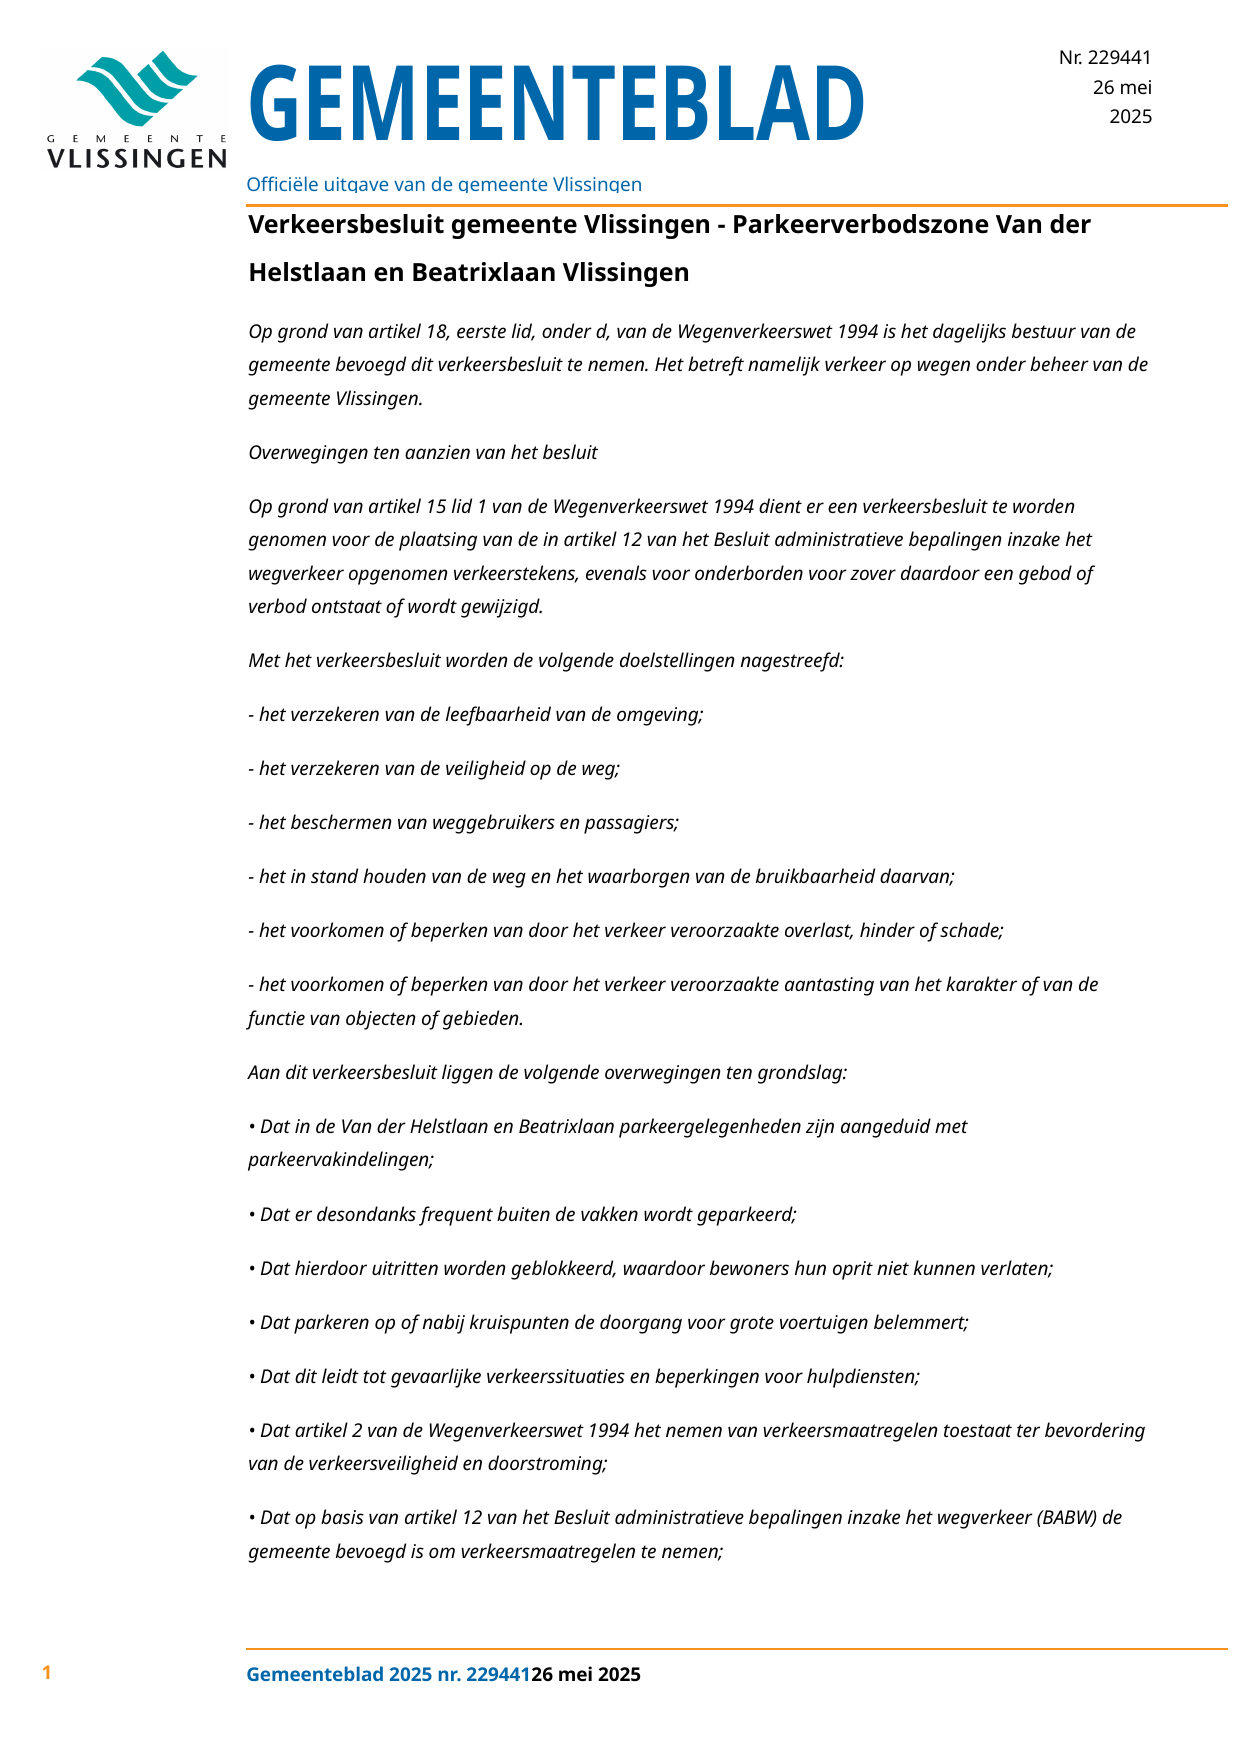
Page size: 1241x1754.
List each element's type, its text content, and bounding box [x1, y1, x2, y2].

text • Dat artikel 2 van de Wegenverkeerswet 1994 het nemen van verkeersmaatregelen toestaat ter bevordering van de verkeersveiligheid en doorstroming; [248, 1417, 1152, 1476]
text Overwegingen ten aanzien van het besluit [248, 439, 1152, 464]
text - het voorkomen of beperken van door het verkeer veroorzaakte aantasting van het karakter of van de functie van objecten of gebieden. [248, 972, 1152, 1031]
text • Dat parkeren op of nabij kruispunten de doorgang voor grote voertuigen belemmert; [248, 1309, 1152, 1334]
text - het verzekeren van de veiligheid op de weg; [248, 755, 1152, 781]
text • Dat dit leidt tot gevaarlijke verkeerssituaties en beperkingen voor hulpdiensten; [248, 1363, 1152, 1389]
text Aan dit verkeersbesluit liggen de volgende overwegingen ten grondslag: [248, 1059, 1152, 1085]
text • Dat er desondanks frequent buiten de vakken wordt geparkeerd; [248, 1201, 1152, 1226]
text Met het verkeersbesluit worden de volgende doelstellingen nagestreefd: [248, 647, 1152, 673]
text Op grond van artikel 18, eerste lid, onder d, van de Wegenverkeerswet 1994 is het dagelijks bestuur van de gemeente bevoegd dit verkeersbesluit te nemen. Het betreft namelijk verkeer op wegen onder beheer van de gemeente Vlissingen. [248, 318, 1152, 411]
text - het voorkomen of beperken van door het verkeer veroorzaakte overlast, hinder of schade; [248, 918, 1152, 943]
text Verkeersbesluit gemeente Vlissingen - Parkeerverbodszone Van der Helstlaan en Beatrixlaan Vlissingen [248, 207, 1152, 288]
text - het in stand houden van de weg en het waarborgen van de bruikbaarheid daarvan; [248, 863, 1152, 889]
text - het verzekeren van de leefbaarheid van de omgeving; [248, 701, 1152, 727]
text • Dat in de Van der Helstlaan en Beatrixlaan parkeergelegenheden zijn aangeduid met parkeervakindelingen; [248, 1113, 1152, 1172]
picture [41, 47, 231, 172]
text • Dat op basis van artikel 12 van het Besluit administratieve bepalingen inzake het wegverkeer (BABW) de gemeente bevoegd is om verkeersmaatregelen te nemen; [248, 1504, 1152, 1564]
text Op grond van artikel 15 lid 1 van de Wegenverkeerswet 1994 dient er een verkeersbesluit te worden genomen voor de plaatsing van de in artikel 12 van het Besluit administratieve bepalingen inzake het wegverkeer opgenomen verkeerstekens, evenals voor onderborden voor zover daardoor een gebod of verbod ontstaat of wordt gewijzigd. [248, 493, 1152, 619]
text - het beschermen van weggebruikers en passagiers; [248, 809, 1152, 835]
text • Dat hierdoor uitritten worden geblokkeerd, waardoor bewoners hun oprit niet kunnen verlaten; [248, 1255, 1152, 1281]
